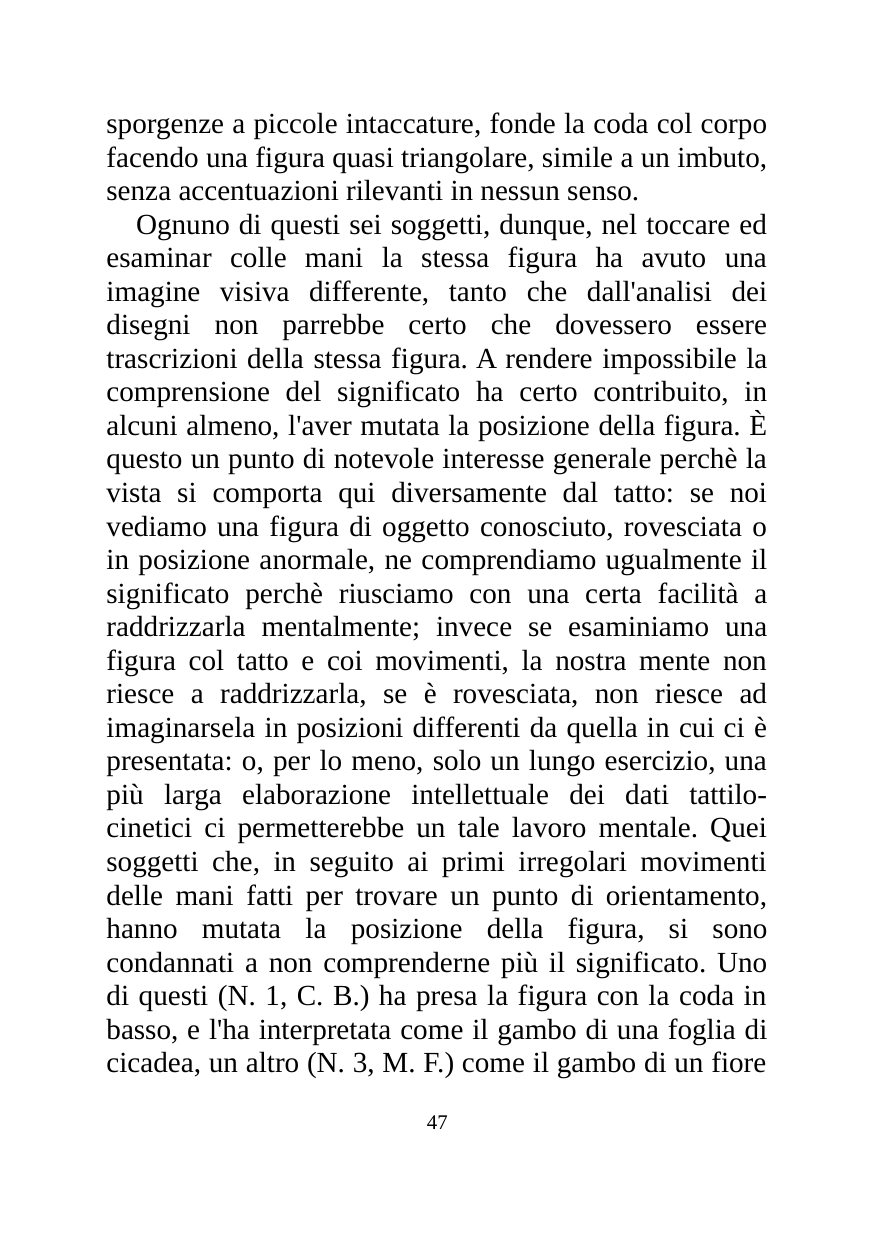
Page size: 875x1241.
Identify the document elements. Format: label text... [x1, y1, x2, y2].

text Ognuno di questi sei soggetti, dunque, nel toccare ed esaminar colle mani la stessa figura ha avuto una imagine visiva differente, tanto che dall'analisi dei disegni non parrebbe certo che dovessero essere trascrizioni della stessa figura. A rendere impossibile la comprensione del significato ha certo contribuito, in alcuni almeno, l'aver mutata la posizione della figura. È questo un punto di notevole interesse generale perchè la vista si comporta qui diversamente dal tatto: se noi vediamo una figura di oggetto conosciuto, rovesciata o in posizione anormale, ne comprendiamo ugualmente il significato perchè riusciamo con una certa facilità a raddrizzarla mentalmente; invece se esaminiamo una figura col tatto e coi movimenti, la nostra mente non riesce a raddrizzarla, se è rovesciata, non riesce ad imaginarsela in posizioni differenti da quella in cui ci è presentata: o, per lo meno, solo un lungo esercizio, una più larga elaborazione intellettuale dei dati tattilo-cinetici ci permetterebbe un tale lavoro mentale. Quei soggetti che, in seguito ai primi irregolari movimenti delle mani fatti per trovare un punto di orientamento, hanno mutata la posizione della figura, si sono condannati a non comprenderne più il significato. Uno di questi (N. 1, C. B.) ha presa la figura con la coda in basso, e l'ha interpretata come il gambo di una foglia di cicadea, un altro (N. 3, M. F.) come il gambo di un fiore [106, 207, 768, 1079]
text sporgenze a piccole intaccature, fonde la coda col corpo facendo una figura quasi triangolare, simile a un imbuto, senza accentuazioni rilevanti in nessun senso. [106, 106, 768, 207]
